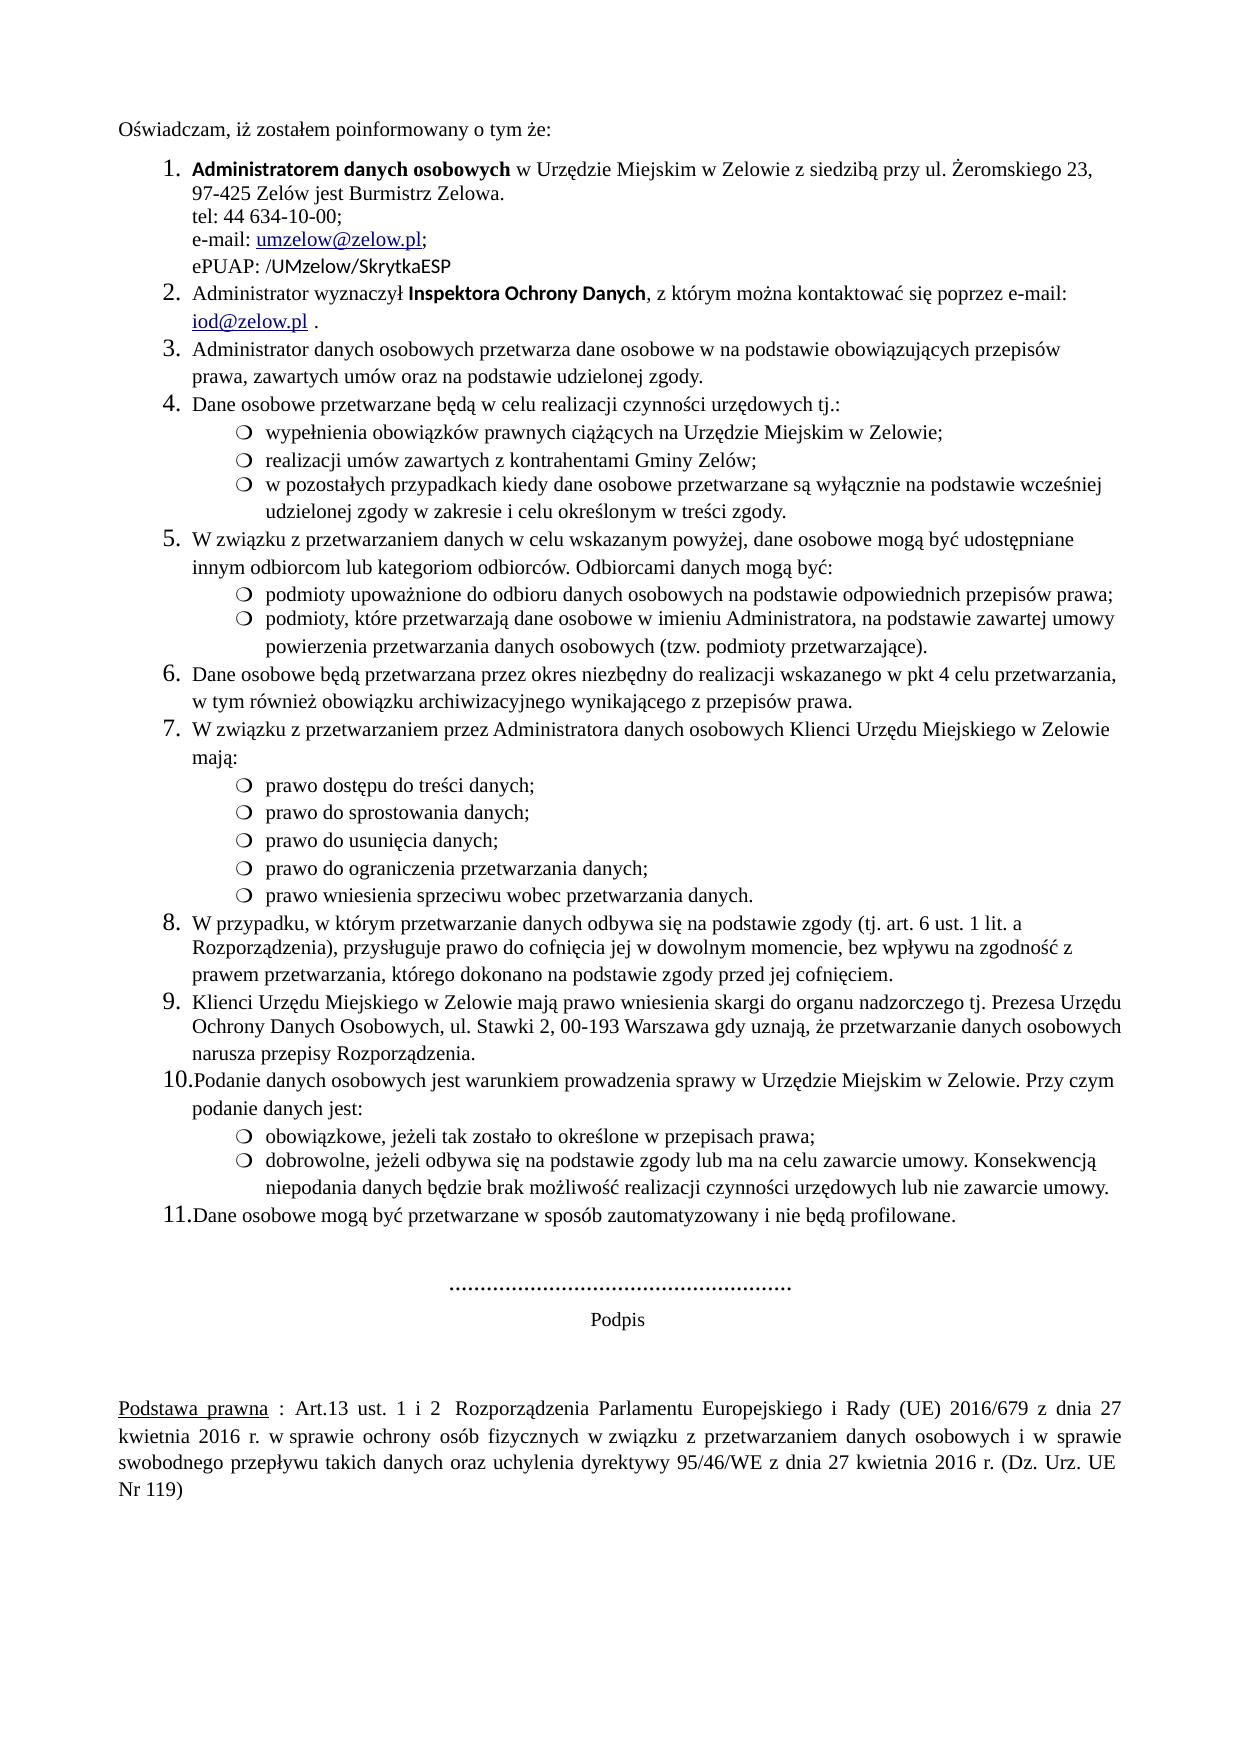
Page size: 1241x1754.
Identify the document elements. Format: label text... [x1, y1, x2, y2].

list Administrator wyznaczył Inspektora Ochrony Danych, z którym można kontaktować się poprzez e-mail: iod@zelow.pl . [162, 278, 1122, 334]
list podmioty upoważnione do odbioru danych osobowych na podstawie odpowiednich przepisów prawa; [236, 579, 1122, 607]
list prawo do sprostowania danych; [236, 797, 1122, 825]
list Administrator danych osobowych przetwarza dane osobowe w na podstawie obowiązujących przepisów prawa, zawartych umów oraz na podstawie udzielonej zgody. [162, 334, 1122, 389]
list podmioty, które przetwarzają dane osobowe w imieniu Administratora, na podstawie zawartej umowy powierzenia przetwarzania danych osobowych (tzw. podmioty przetwarzające). [236, 607, 1122, 659]
list Dane osobowe mogą być przetwarzane w sposób zautomatyzowany i nie będą profilowane. [162, 1200, 1122, 1228]
list W przypadku, w którym przetwarzanie danych odbywa się na podstawie zgody (tj. art. 6 ust. 1 lit. a Rozporządzenia), przysługuje prawo do cofnięcia jej w dowolnym momencie, bez wpływu na zgodność z prawem przetwarzania, którego dokonano na podstawie zgody przed jej cofnięciem. [162, 908, 1122, 987]
list dobrowolne, jeżeli odbywa się na podstawie zgody lub ma na celu zawarcie umowy. Konsekwencją niepodania danych będzie brak możliwość realizacji czynności urzędowych lub nie zawarcie umowy. [236, 1148, 1122, 1200]
list prawo wniesienia sprzeciwu wobec przetwarzania danych. [236, 881, 1122, 908]
list Podanie danych osobowych jest warunkiem prowadzenia sprawy w Urzędzie Miejskim w Zelowie. Przy czym podanie danych jest: [162, 1065, 1122, 1121]
list wypełnienia obowiązków prawnych ciążących na Urzędzie Miejskim w Zelowie; [236, 417, 1122, 445]
text Oświadczam, iż zostałem poinformowany o tym że: [118, 118, 1122, 141]
list prawo dostępu do treści danych; [236, 770, 1122, 797]
list realizacji umów zawartych z kontrahentami Gminy Zelów; [236, 445, 1122, 472]
text ....................................................... [118, 1240, 1122, 1296]
list W związku z przetwarzaniem przez Administratora danych osobowych Klienci Urzędu Miejskiego w Zelowie mają: [162, 714, 1122, 770]
list Klienci Urzędu Miejskiego w Zelowie mają prawo wniesienia skargi do organu nadzorczego tj. Prezesa Urzędu Ochrony Danych Osobowych, ul. Stawki 2, 00-193 Warszawa gdy uznają, że przetwarzanie danych osobowych narusza przepisy Rozporządzenia. [162, 987, 1122, 1065]
text Podpis [118, 1308, 1122, 1341]
list w pozostałych przypadkach kiedy dane osobowe przetwarzane są wyłącznie na podstawie wcześniej udzielonej zgody w zakresie i celu określonym w treści zgody. [236, 472, 1122, 524]
list Administratorem danych osobowych w Urzędzie Miejskim w Zelowie z siedzibą przy ul. Żeromskiego 23, 97-425 Zelów jest Burmistrz Zelowa. tel: 44 634-10-00; e-mail: umzelow@zelow.pl; ePUAP: /UMzelow/SkrytkaESP [162, 154, 1122, 278]
list Dane osobowe będą przetwarzana przez okres niezbędny do realizacji wskazanego w pkt 4 celu przetwarzania, w tym również obowiązku archiwizacyjnego wynikającego z przepisów prawa. [162, 659, 1122, 714]
list obowiązkowe, jeżeli tak zostało to określone w przepisach prawa; [236, 1121, 1122, 1148]
list prawo do usunięcia danych; [236, 825, 1122, 853]
list W związku z przetwarzaniem danych w celu wskazanym powyżej, dane osobowe mogą być udostępniane innym odbiorcom lub kategoriom odbiorców. Odbiorcami danych mogą być: [162, 524, 1122, 579]
text Podstawa prawna : Art.13 ust. 1 i 2 Rozporządzenia Parlamentu Europejskiego i Rady (UE) 2016/679 z dnia 27 kwietnia 2016 r. w sprawie ochrony osób fizycznych w związku z przetwarzaniem danych osobowych i w sprawie swobodnego przepływu takich danych oraz uchylenia dyrektywy 95/46/WE z dnia 27 kwietnia 2016 r. (Dz. Urz. UE Nr 119) [118, 1393, 1122, 1501]
list Dane osobowe przetwarzane będą w celu realizacji czynności urzędowych tj.: [162, 389, 1122, 417]
list prawo do ograniczenia przetwarzania danych; [236, 853, 1122, 881]
